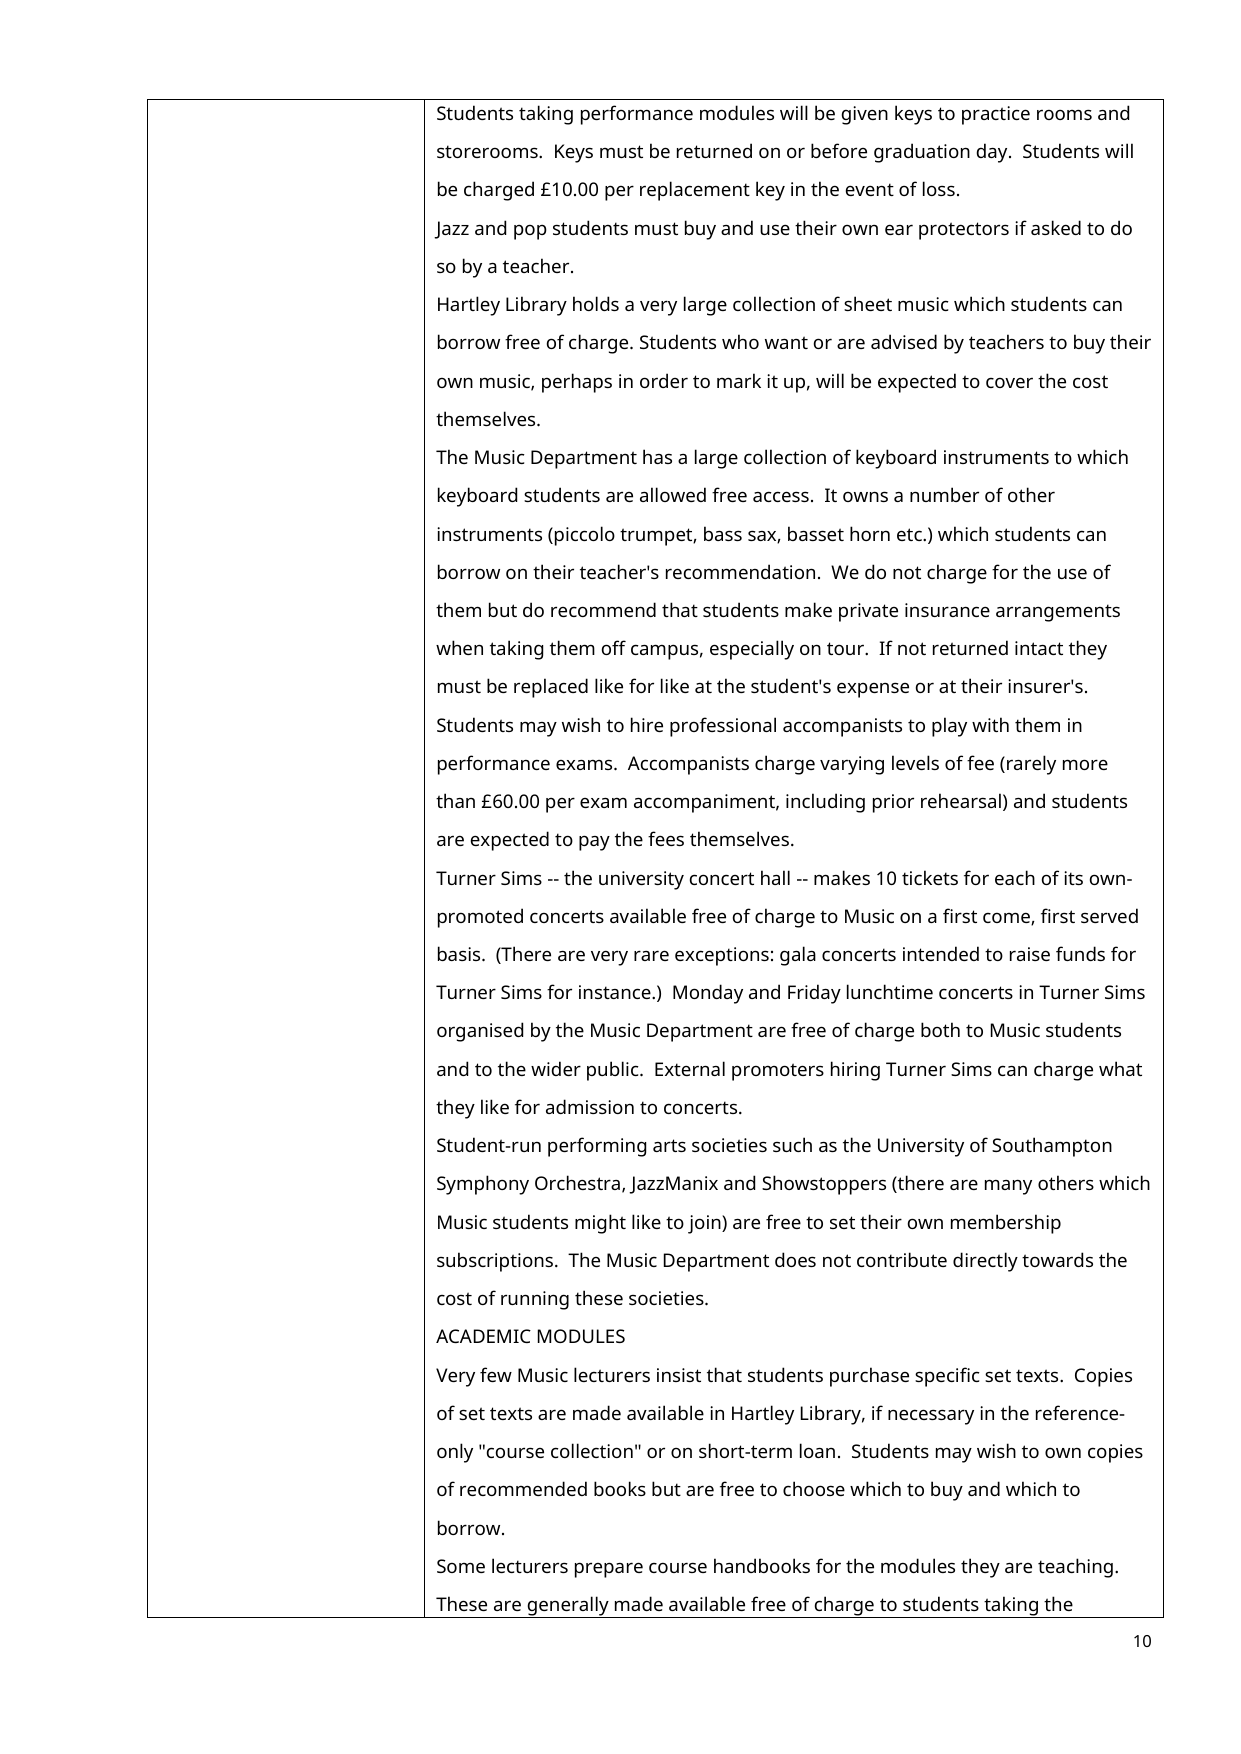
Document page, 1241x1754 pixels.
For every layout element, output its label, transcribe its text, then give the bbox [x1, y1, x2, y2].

table_cell [148, 100, 424, 1617]
table_cell Students taking performance modules will be given keys to practice rooms and storerooms. Keys must be returned on or before graduation day. Students will be charged £10.00 per replacement key in the event of loss. Jazz and pop students must buy and use their own ear protectors if asked to do so by a teacher. Hartley Library holds a very large collection of sheet music which students can borrow free of charge. Students who want or are advised by teachers to buy their own music, perhaps in order to mark it up, will be expected to cover the cost themselves. The Music Department has a large collection of keyboard instruments to which keyboard students are allowed free access. It owns a number of other instruments (piccolo trumpet, bass sax, basset horn etc.) which students can borrow on their teacher's recommendation. We do not charge for the use of them but do recommend that students make private insurance arrangements when taking them off campus, especially on tour. If not returned intact they must be replaced like for like at the student's expense or at their insurer's. Students may wish to hire professional accompanists to play with them in performance exams. Accompanists charge varying levels of fee (rarely more than £60.00 per exam accompaniment, including prior rehearsal) and students are expected to pay the fees themselves. Turner Sims -- the university concert hall -- makes 10 tickets for each of its own-promoted concerts available free of charge to Music on a first come, first served basis. (There are very rare exceptions: gala concerts intended to raise funds for Turner Sims for instance.) Monday and Friday lunchtime concerts in Turner Sims organised by the Music Department are free of charge both to Music students and to the wider public. External promoters hiring Turner Sims can charge what they like for admission to concerts. Student-run performing arts societies such as the University of Southampton Symphony Orchestra, JazzManix and Showstoppers (there are many others which Music students might like to join) are free to set their own membership subscriptions. The Music Department does not contribute directly towards the cost of running these societies. ACADEMIC MODULES Very few Music lecturers insist that students purchase specific set texts. Copies of set texts are made available in Hartley Library, if necessary in the reference-only "course collection" or on short-term loan. Students may wish to own copies of recommended books but are free to choose which to buy and which to borrow. Some lecturers prepare course handbooks for the modules they are teaching. These are generally made available free of charge to students taking the [425, 100, 1163, 1617]
